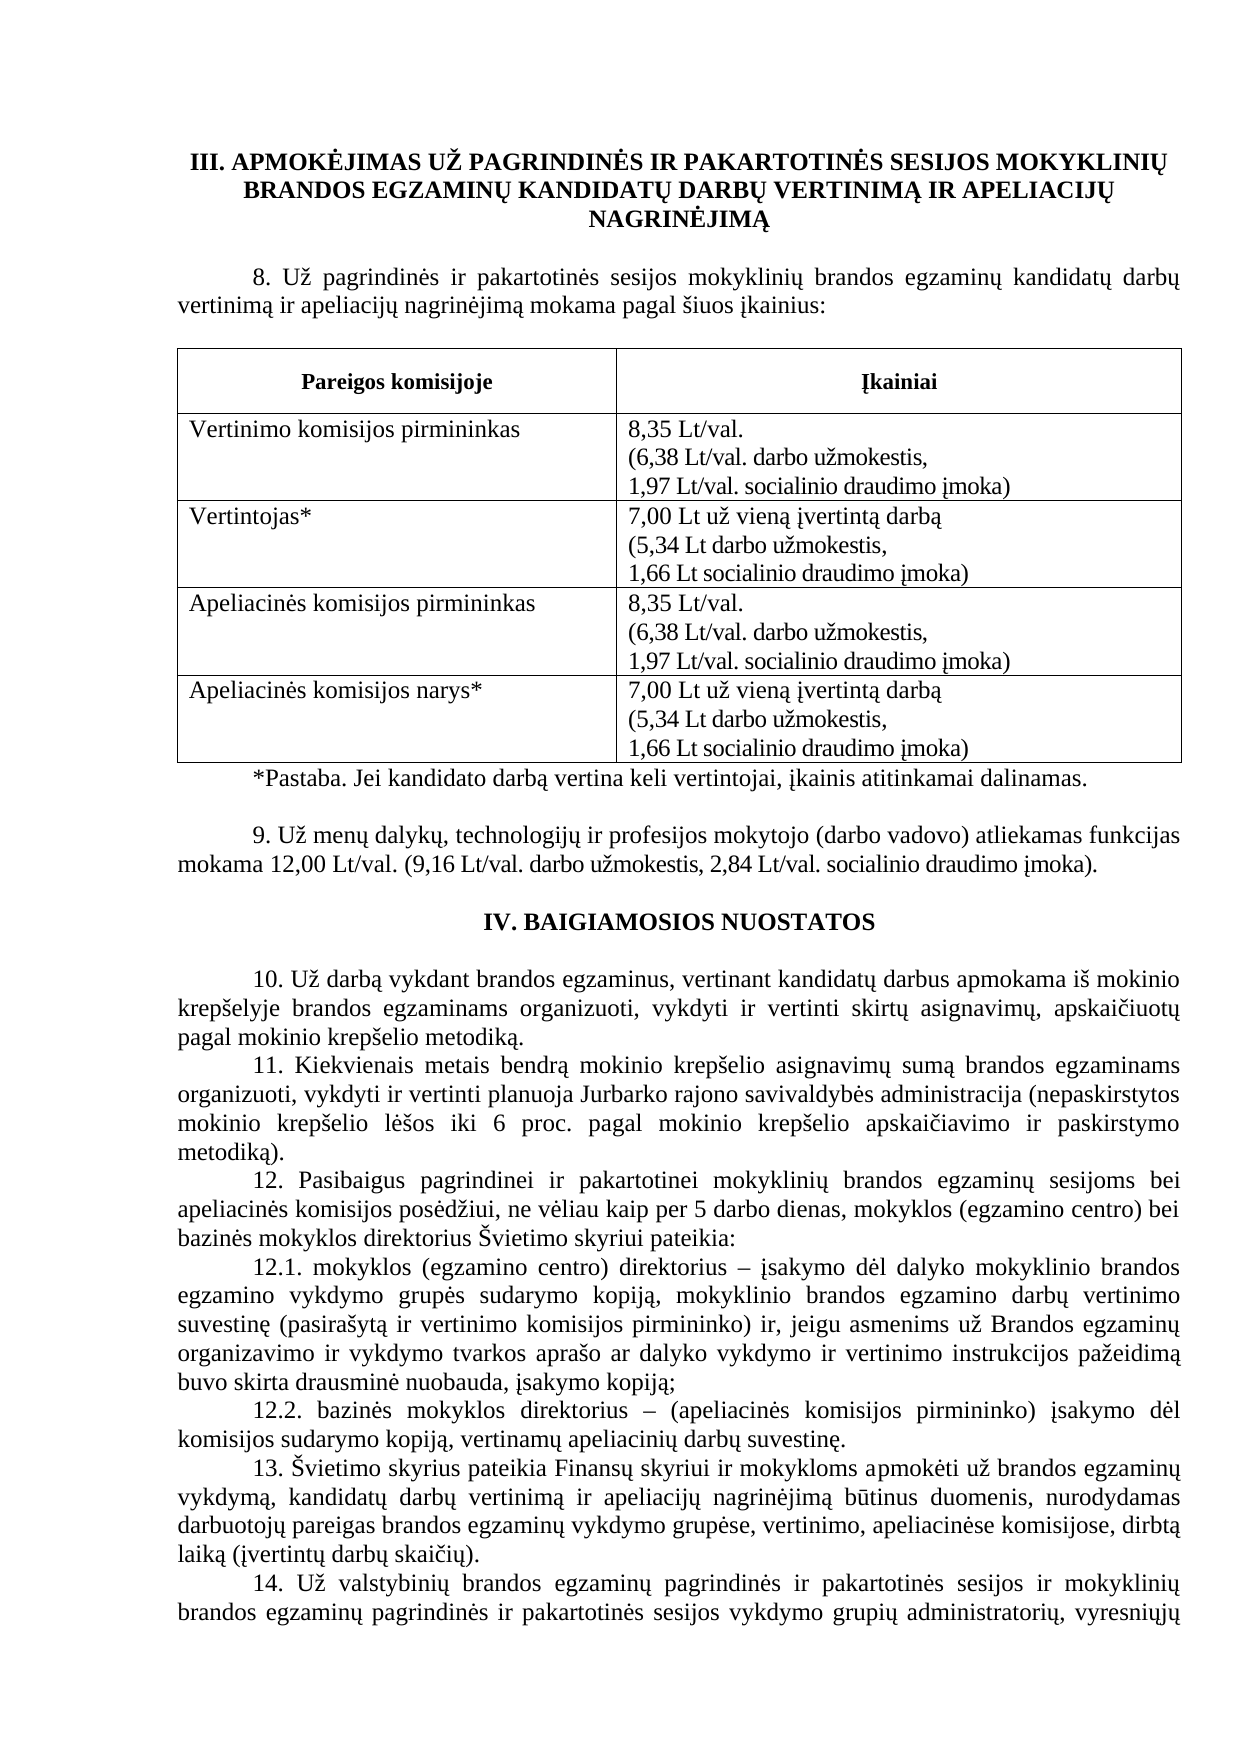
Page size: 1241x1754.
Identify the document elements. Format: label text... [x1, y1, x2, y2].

text 11. Kiekvienais metais bendrą mokinio krepšelio asignavimų sumą brandos egzaminams organizuoti, vykdyti ir vertinti planuoja Jurbarko rajono savivaldybės administracija (nepaskirstytos mokinio krepšelio lėšos iki 6 proc. pagal mokinio krepšelio apskaičiavimo ir paskirstymo metodiką). [177, 1050, 1181, 1165]
text 12.2. bazinės mokyklos direktorius – (apeliacinės komisijos pirmininko) įsakymo dėl komisijos sudarymo kopiją, vertinamų apeliacinių darbų suvestinę. [177, 1395, 1181, 1453]
text 8. Už pagrindinės ir pakartotinės sesijos mokyklinių brandos egzaminų kandidatų darbų vertinimą ir apeliacijų nagrinėjimą mokama pagal šiuos įkainius: [177, 262, 1181, 319]
text 12.1. mokyklos (egzamino centro) direktorius – įsakymo dėl dalyko mokyklinio brandos egzamino vykdymo grupės sudarymo kopiją, mokyklinio brandos egzamino darbų vertinimo suvestinę (pasirašytą ir vertinimo komisijos pirmininko) ir, jeigu asmenims už Brandos egzaminų organizavimo ir vykdymo tvarkos aprašo ar dalyko vykdymo ir vertinimo instrukcijos pažeidimą buvo skirta drausminė nuobauda, įsakymo kopiją; [177, 1252, 1181, 1395]
table_cell Vertinimo komisijos pirmininkas [178, 414, 616, 500]
table_cell Apeliacinės komisijos narys* [178, 676, 616, 762]
text III. APMOKĖJIMAS UŽ PAGRINDINĖS IR PAKARTOTINĖS SESIJOS MOKYKLINIŲ BRANDOS EGZAMINŲ KANDIDATŲ DARBŲ VERTINIMĄ IR APELIACIJŲ NAGRINĖJIMĄ [177, 147, 1181, 233]
table_cell Vertintojas* [178, 501, 616, 587]
table_cell 8,35 Lt/val. (6,38 Lt/val. darbo užmokestis, 1,97 Lt/val. socialinio draudimo įmoka) [617, 414, 1181, 500]
table_header Įkainiai [617, 349, 1181, 413]
table_cell 8,35 Lt/val. (6,38 Lt/val. darbo užmokestis, 1,97 Lt/val. socialinio draudimo įmoka) [617, 588, 1181, 674]
table_cell 7,00 Lt už vieną įvertintą darbą (5,34 Lt darbo užmokestis, 1,66 Lt socialinio draudimo įmoka) [617, 676, 1181, 762]
table_cell Apeliacinės komisijos pirmininkas [178, 588, 616, 674]
table_cell 7,00 Lt už vieną įvertintą darbą (5,34 Lt darbo užmokestis, 1,66 Lt socialinio draudimo įmoka) [617, 501, 1181, 587]
text 9. Už menų dalykų, technologijų ir profesijos mokytojo (darbo vadovo) atliekamas funkcijas mokama 12,00 Lt/val. (9,16 Lt/val. darbo užmokestis, 2,84 Lt/val. socialinio draudimo įmoka). [177, 820, 1181, 878]
text IV. BAIGIAMOSIOS NUOSTATOS [177, 907, 1181, 935]
text 10. Už darbą vykdant brandos egzaminus, vertinant kandidatų darbus apmokama iš mokinio krepšelyje brandos egzaminams organizuoti, vykdyti ir vertinti skirtų asignavimų, apskaičiuotų pagal mokinio krepšelio metodiką. [177, 964, 1181, 1050]
text 14. Už valstybinių brandos egzaminų pagrindinės ir pakartotinės sesijos ir mokyklinių brandos egzaminų pagrindinės ir pakartotinės sesijos vykdymo grupių administratorių, vyresniųjų [177, 1568, 1181, 1625]
text 13. Švietimo skyrius pateikia Finansų skyriui ir mokykloms apmokėti už brandos egzaminų vykdymą, kandidatų darbų vertinimą ir apeliacijų nagrinėjimą būtinus duomenis, nurodydamas darbuotojų pareigas brandos egzaminų vykdymo grupėse, vertinimo, apeliacinėse komisijose, dirbtą laiką (įvertintų darbų skaičių). [177, 1453, 1181, 1568]
text *Pastaba. Jei kandidato darbą vertina keli vertintojai, įkainis atitinkamai dalinamas. [177, 763, 1181, 792]
table_header Pareigos komisijoje [178, 349, 616, 413]
text 12. Pasibaigus pagrindinei ir pakartotinei mokyklinių brandos egzaminų sesijoms bei apeliacinės komisijos posėdžiui, ne vėliau kaip per 5 darbo dienas, mokyklos (egzamino centro) bei bazinės mokyklos direktorius Švietimo skyriui pateikia: [177, 1165, 1181, 1252]
